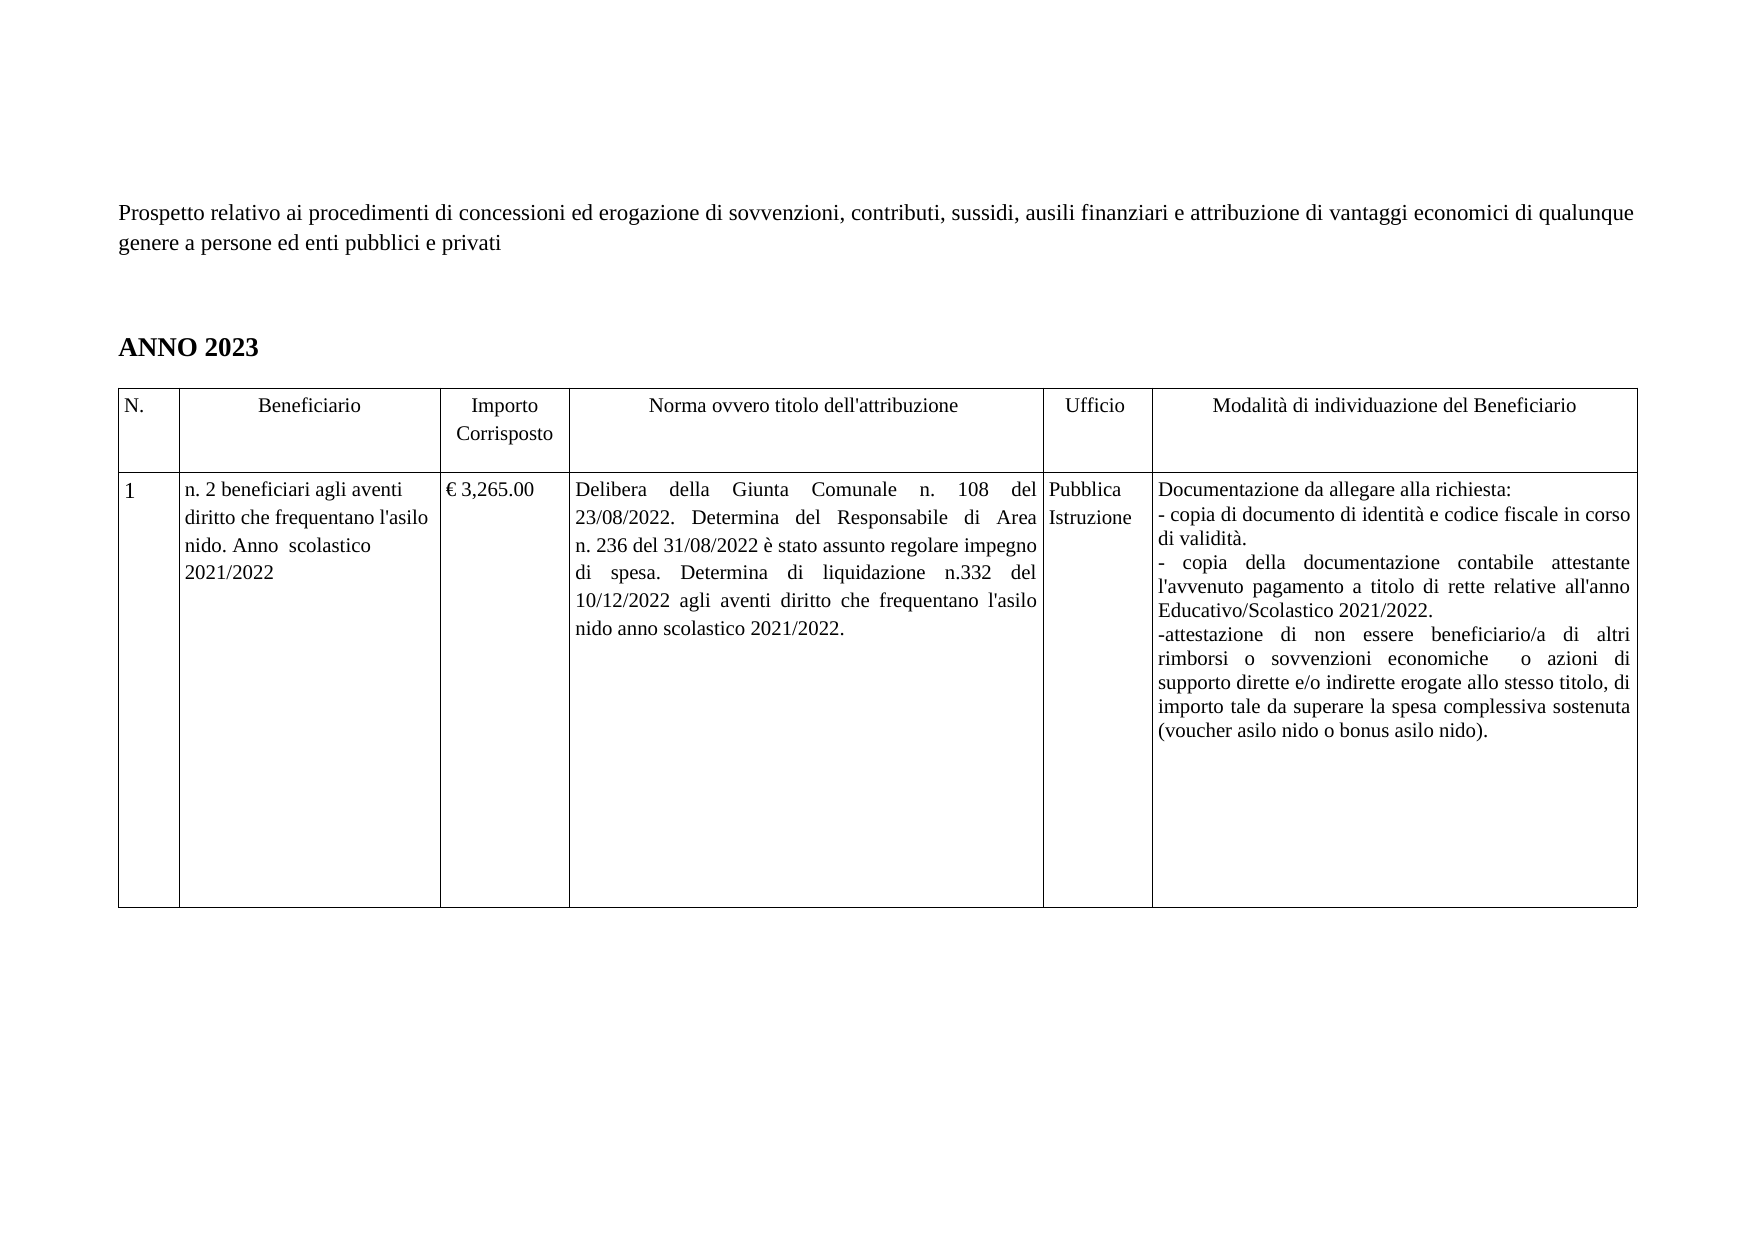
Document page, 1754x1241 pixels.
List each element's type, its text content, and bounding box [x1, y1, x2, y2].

table_header N. [119, 389, 179, 472]
table_cell € 3.265,00 [441, 473, 569, 907]
table_header Ufficio [1044, 389, 1152, 472]
table_cell 1 [119, 473, 179, 907]
table_header Importo Corrisposto [441, 389, 569, 472]
table_cell Delibera della Giunta Comunale n. 108 del 23/08/2022. Determina del Responsabile di Area n. 236 del 31/08/2022 è stato assunto regolare impegno di spesa. Determina di liquidazione n.332 del 10/12/2022 agli aventi diritto che frequentano l'asilo nido anno scolastico 2021/2022. [570, 473, 1043, 907]
table_header Beneficiario [180, 389, 440, 472]
table_cell Documentazione da allegare alla richiesta: - copia di documento di identità e codice fiscale in corso di validità. - copia della documentazione contabile attestante l'avvenuto pagamento a titolo di rette relative all'anno Educativo/Scolastico 2021/2022. -attestazione di non essere beneficiario/a di altri rimborsi o sovvenzioni economiche o azioni di supporto dirette e/o indirette erogate allo stesso titolo, di importo tale da superare la spesa complessiva sostenuta (voucher asilo nido o bonus asilo nido). [1153, 473, 1637, 907]
text ANNO 2023 [118, 331, 1636, 362]
table_cell n. 2 beneficiari agli aventi diritto che frequentano l'asilo nido. Anno scolastico 2021/2022 [180, 473, 440, 907]
text Prospetto relativo ai procedimenti di concessioni ed erogazione di sovvenzioni, contributi, sussidi, ausili finanziari e attribuzione di vantaggi economici di qualunque genere a persone ed enti pubblici e privati [118, 199, 1636, 255]
table_cell Pubblica Istruzione [1044, 473, 1152, 907]
table_header Modalità di individuazione del Beneficiario [1153, 389, 1637, 472]
table_header Norma ovvero titolo dell'attribuzione [570, 389, 1043, 472]
